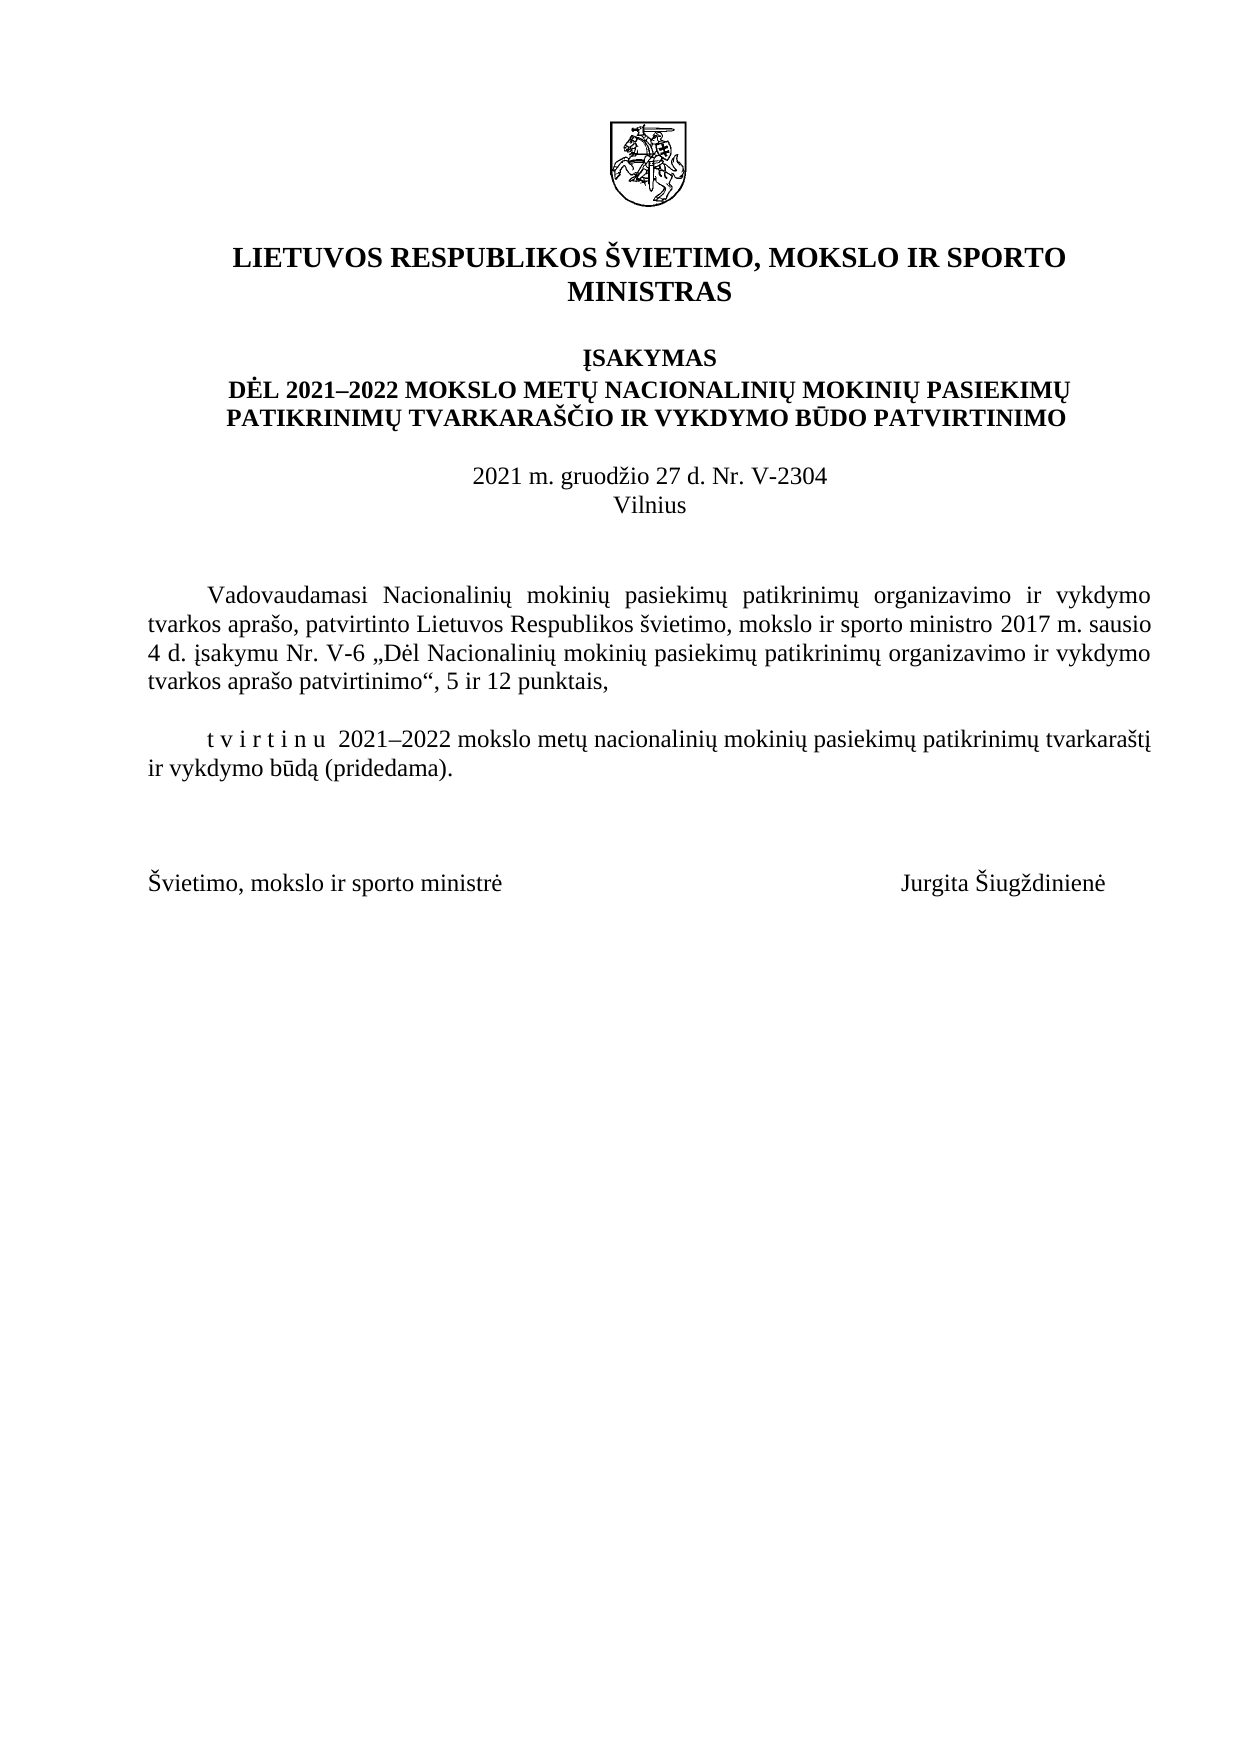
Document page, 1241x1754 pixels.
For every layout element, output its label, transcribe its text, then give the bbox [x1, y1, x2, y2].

text Vadovaudamasi Nacionalinių mokinių pasiekimų patikrinimų organizavimo ir vykdymo tvarkos aprašo, patvirtinto Lietuvos Respublikos švietimo, mokslo ir sporto ministro 2017 m. sausio 4 d. įsakymu Nr. V-6 „Dėl Nacionalinių mokinių pasiekimų patikrinimų organizavimo ir vykdymo tvarkos aprašo patvirtinimo“, 5 ir 12 punktais, [148, 580, 1152, 695]
text Vilnius [148, 490, 1152, 518]
text t v i r t i n u 2021–2022 mokslo metų nacionalinių mokinių pasiekimų patikrinimų tvarkaraštį ir vykdymo būdą (pridedama). [148, 724, 1152, 781]
text Švietimo, mokslo ir sporto ministrė Jurgita Šiugždinienė [148, 868, 1152, 896]
text DĖL 2021–2022 MOKSLO METŲ NACIONALINIŲ MOKINIŲ PASIEKIMŲ PATIKRINIMŲ TVARKARAŠČIO IR VYKDYMO BŪDO PATVIRTINIMO [148, 375, 1152, 432]
text LIETUVOS RESPUBLIKOS ŠVIETIMO, MOKSLO IR SPORTO MINISTRAS [148, 241, 1152, 308]
text 2021 m. gruodžio 27 d. Nr. V-2304 [148, 461, 1152, 490]
text ĮSAKYMAS [148, 343, 1152, 372]
